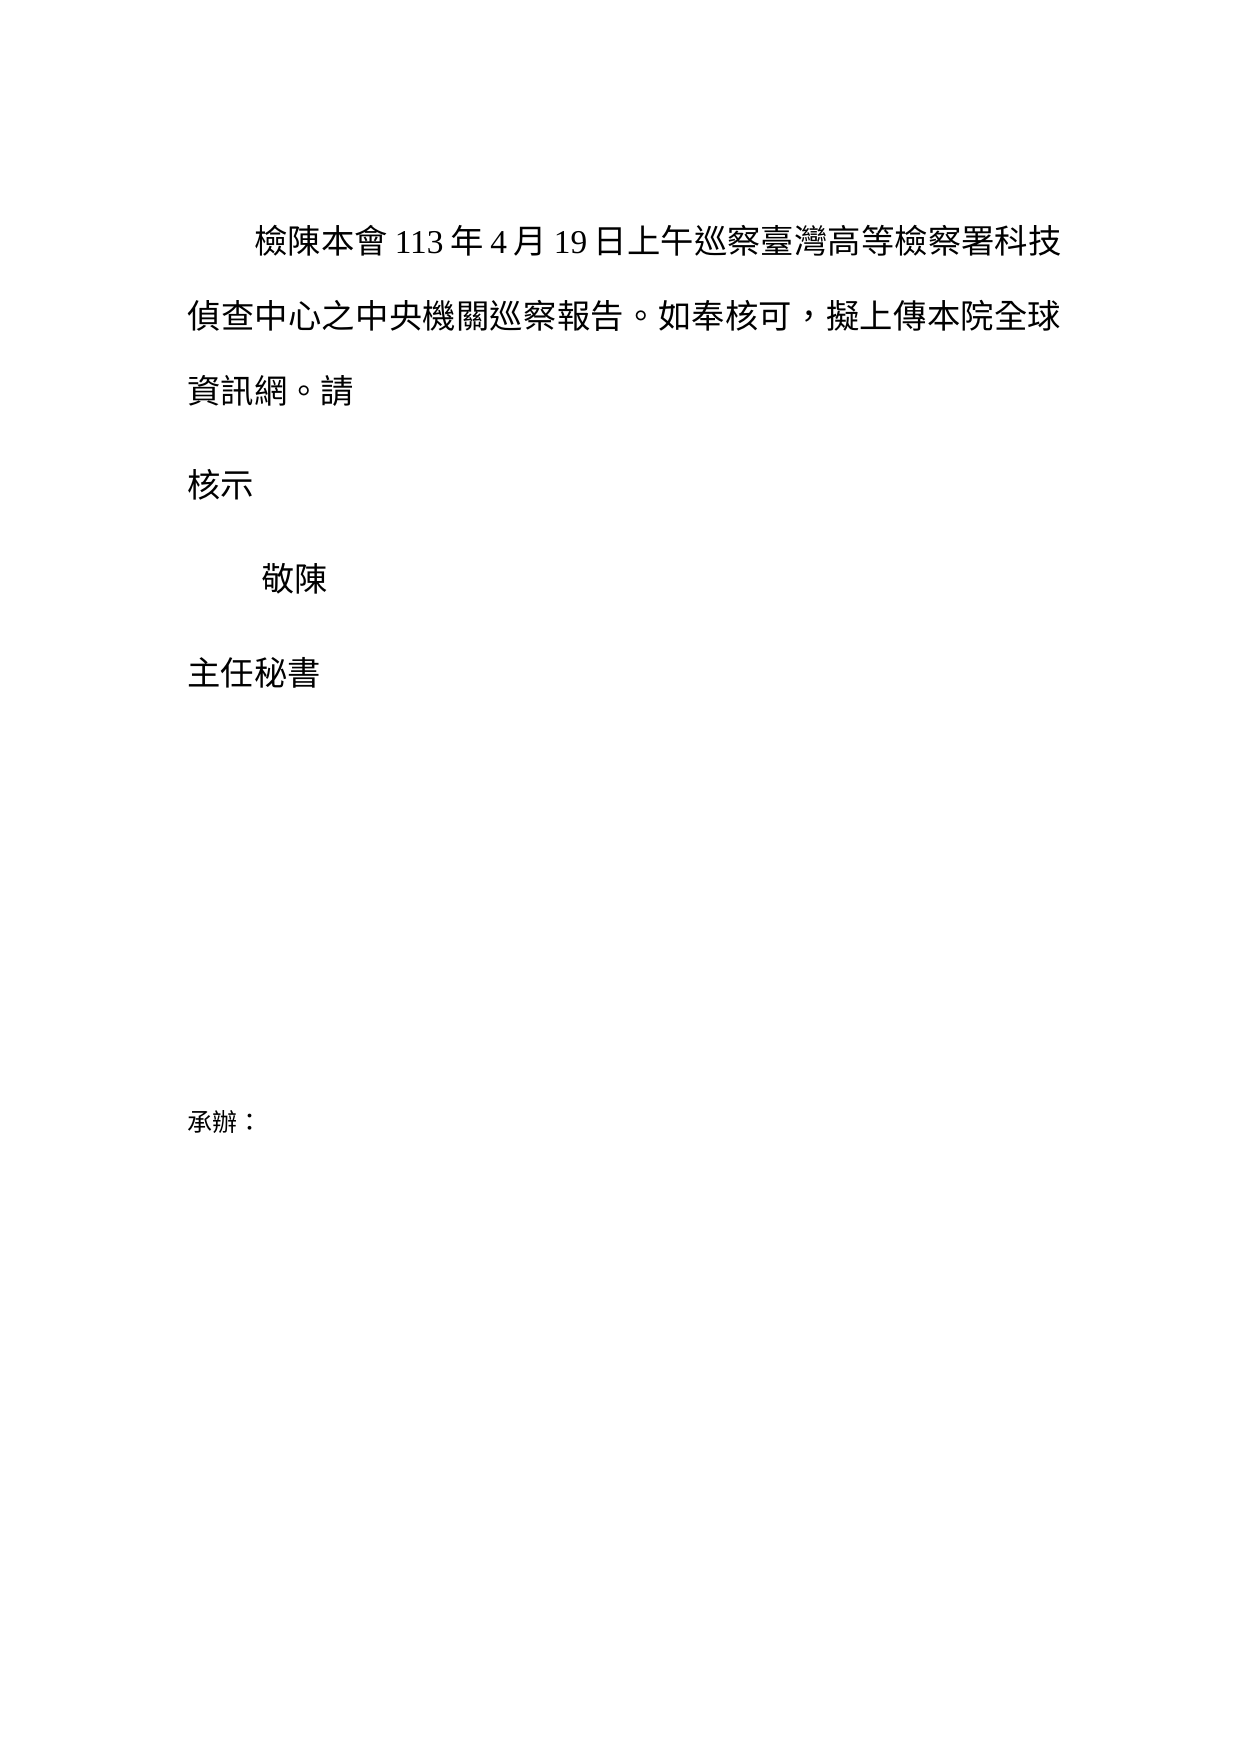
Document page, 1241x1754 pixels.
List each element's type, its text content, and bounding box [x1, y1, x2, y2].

text 承辦： [187, 1102, 1063, 1139]
text 主任秘書 [187, 633, 1063, 708]
text 檢陳本會113年4月19日上午巡察臺灣高等檢察署科技偵查中心之中央機關巡察報告。如奉核可，擬上傳本院全球資訊網。請 [187, 202, 1063, 427]
text 核示 [187, 446, 1063, 521]
text 敬陳 [187, 539, 1063, 614]
